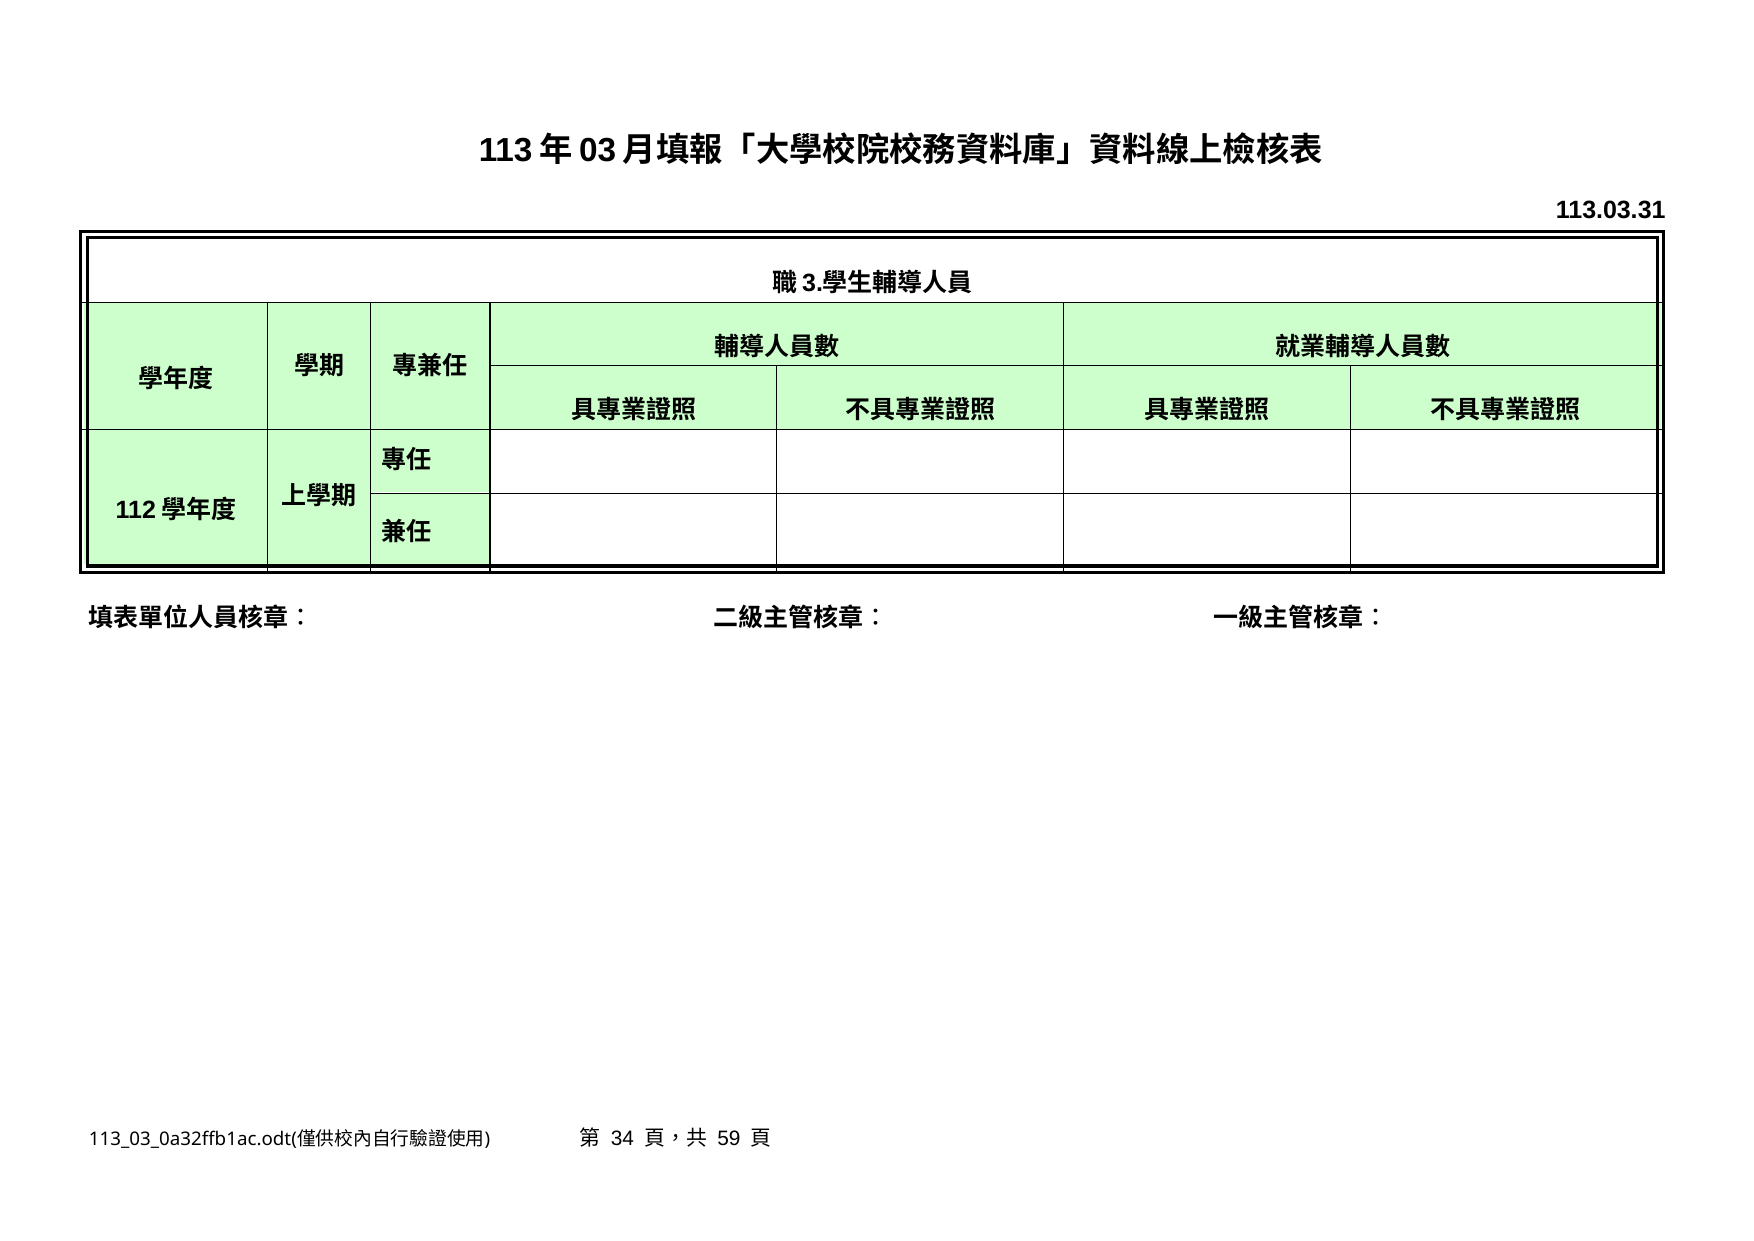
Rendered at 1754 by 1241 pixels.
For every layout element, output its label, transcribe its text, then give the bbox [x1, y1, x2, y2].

text 113.03.31 [89, 167, 1665, 230]
table_cell 兼任 [371, 494, 489, 564]
table_cell 就業輔導人員數 [1064, 303, 1656, 365]
table_cell 專兼任 [371, 303, 489, 429]
table_cell 不具專業證照 [1351, 366, 1656, 429]
table_cell [1351, 494, 1656, 564]
table_cell [777, 494, 1063, 564]
table_cell 學年度 [89, 303, 267, 429]
table_cell 不具專業證照 [777, 366, 1063, 429]
table_cell 上學期 [268, 430, 370, 564]
table_header 職3.學生輔導人員 [84, 233, 1661, 302]
table_cell 學期 [268, 303, 370, 429]
text 填表單位人員核章： 二級主管核章： 一級主管核章： [89, 574, 1665, 636]
table_cell [491, 494, 776, 564]
table_cell 112學年度 [89, 430, 267, 564]
subtitle 113年03月填報「大學校院校務資料庫」資料線上檢核表 [89, 105, 1662, 167]
table_cell 具專業證照 [1064, 366, 1350, 429]
table_cell [1064, 430, 1350, 492]
table_cell 輔導人員數 [491, 303, 1063, 365]
table_cell [1351, 430, 1656, 492]
table_cell [491, 430, 776, 492]
table_cell [777, 430, 1063, 492]
table_cell 專任 [371, 430, 489, 492]
table_cell 具專業證照 [491, 366, 776, 429]
table_cell [1064, 494, 1350, 564]
